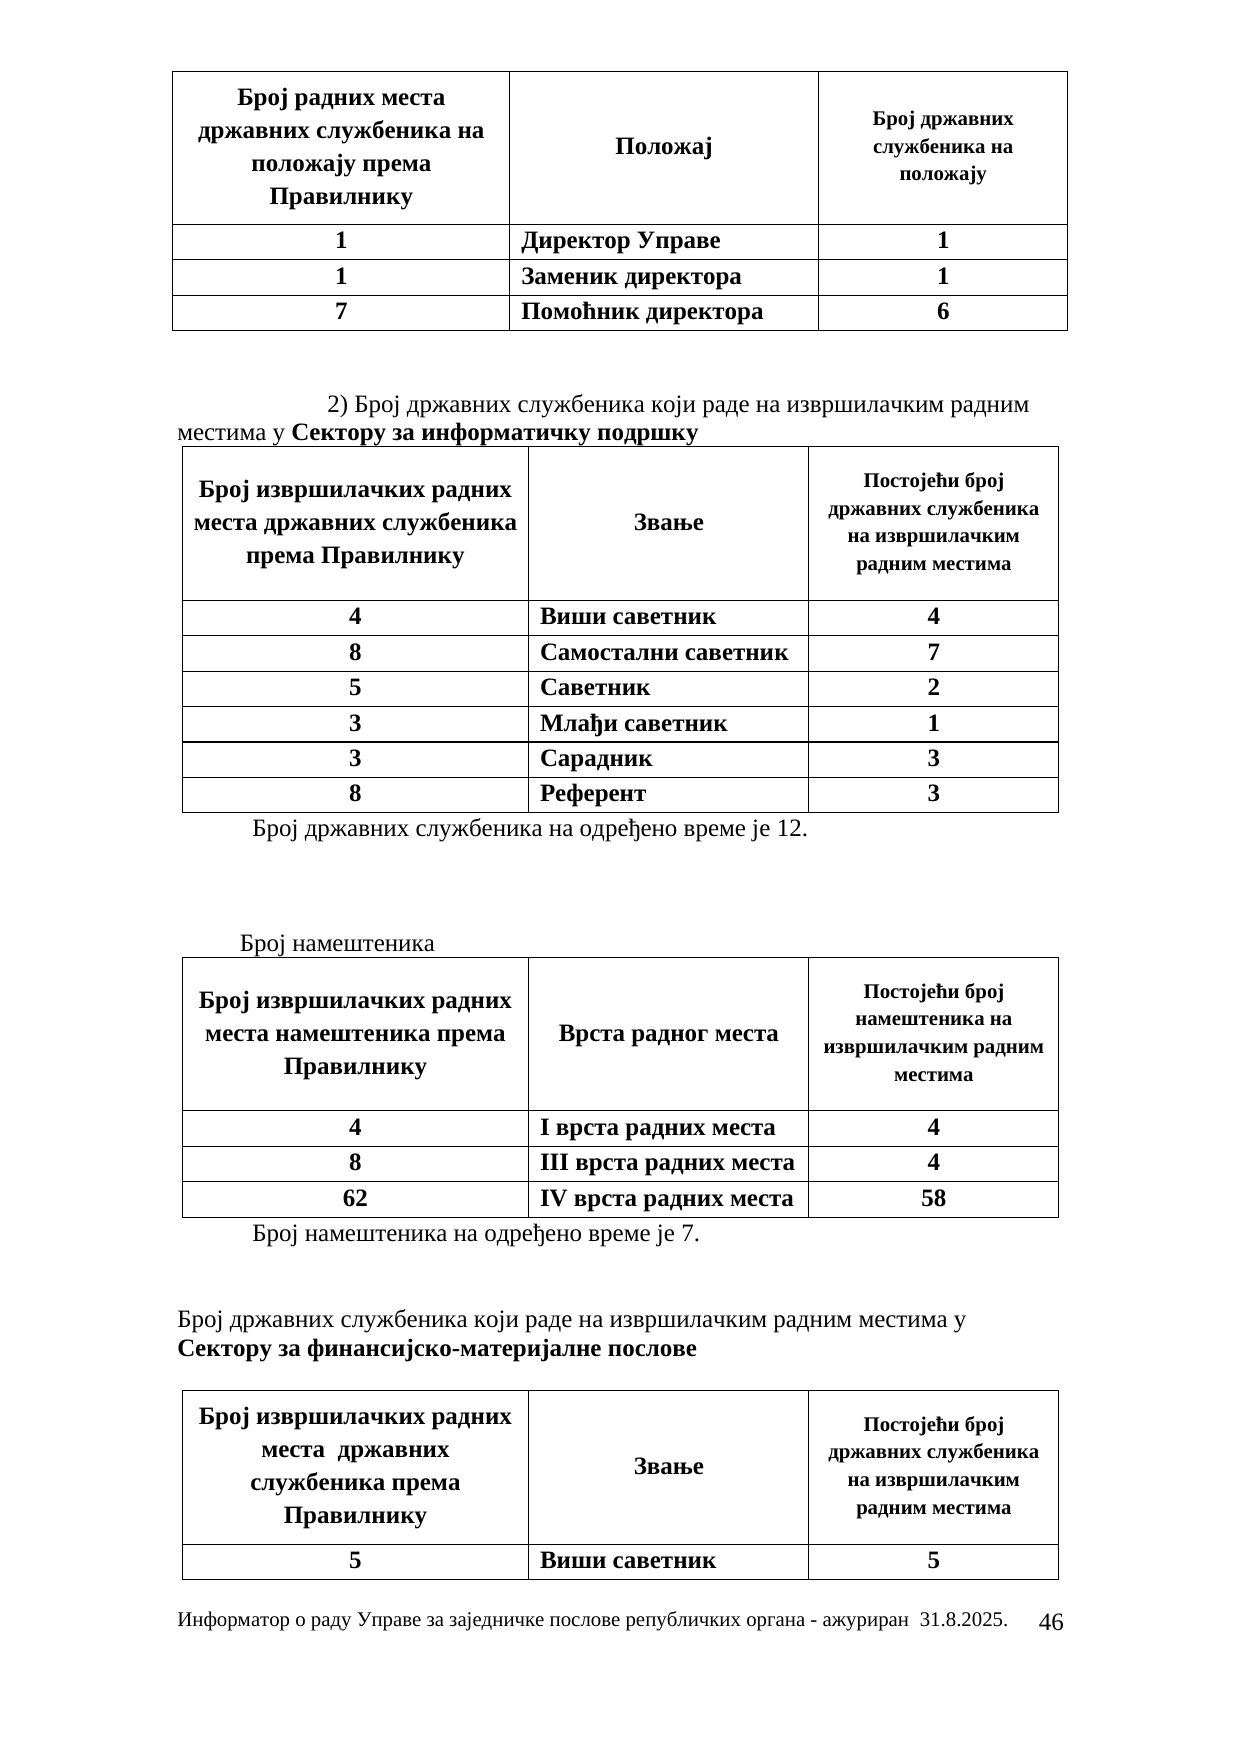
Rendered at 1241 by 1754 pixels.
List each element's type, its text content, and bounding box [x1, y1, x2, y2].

table_cell 8 [183, 1147, 528, 1181]
table_header Постојећи број државних службеника на извршилачким радним местима [809, 447, 1058, 600]
table_header Положај [510, 72, 818, 224]
table_cell 8 [183, 636, 528, 671]
text Број намештеника [177, 928, 1063, 957]
table_cell 4 [809, 601, 1058, 635]
text Број државних службеника који раде на извршилачким радним местима у [177, 1304, 1063, 1333]
table_cell Референт [529, 778, 808, 812]
table_cell Директор Управе [510, 225, 818, 259]
table_cell 2 [809, 672, 1058, 706]
table_cell 4 [183, 601, 528, 635]
table_cell 1 [173, 225, 509, 259]
table_cell IV врста радних места [529, 1182, 808, 1217]
table_header Звање [529, 1391, 808, 1544]
table_header Број државних службеника на положају [819, 72, 1067, 224]
table_header Број извршилачких радних места државних службеника према Правилнику [183, 1391, 528, 1544]
table_cell 3 [183, 707, 528, 741]
table_header Број извршилачких радних места намештеника према Правилнику [183, 958, 528, 1110]
table_cell Саветник [529, 672, 808, 706]
table_cell Сарадник [529, 743, 808, 777]
table_header Врста радног места [529, 958, 808, 1110]
table_cell 3 [809, 743, 1058, 777]
table_cell Виши саветник [529, 1545, 808, 1579]
table_cell Виши саветник [529, 601, 808, 635]
table_cell III врста радних места [529, 1147, 808, 1181]
table_cell Заменик директора [510, 260, 818, 295]
text Број државних службеника на одређено време је 12. [177, 813, 1063, 842]
table_header Звање [529, 447, 808, 600]
table_cell 5 [183, 1545, 528, 1579]
table_cell 5 [809, 1545, 1058, 1579]
table_cell Млађи саветник [529, 707, 808, 741]
table_header Број извршилачких радних места државних службеника према Правилнику [183, 447, 528, 600]
table_cell 58 [809, 1182, 1058, 1217]
table_cell 7 [173, 296, 509, 330]
table_cell 1 [819, 260, 1067, 295]
table_header Број радних места државних службеника на положају према Правилнику [173, 72, 509, 224]
table_header Постојећи број државних службеника на извршилачким радним местима [809, 1391, 1058, 1544]
table_cell 62 [183, 1182, 528, 1217]
text Сектору за финансијско-материјалне послове [177, 1333, 1063, 1361]
table_cell 6 [819, 296, 1067, 330]
table_cell 1 [819, 225, 1067, 259]
table_cell 4 [183, 1111, 528, 1146]
table_cell 8 [183, 778, 528, 812]
table_cell Помоћник директора [510, 296, 818, 330]
table_cell Самостални саветник [529, 636, 808, 671]
table_cell 4 [809, 1111, 1058, 1146]
table_cell I врста радних места [529, 1111, 808, 1146]
table_cell 1 [173, 260, 509, 295]
text Број намештеника на одређено време је 7. [177, 1218, 1063, 1246]
table_cell 1 [809, 707, 1058, 741]
table_cell 4 [809, 1147, 1058, 1181]
table_cell 3 [809, 778, 1058, 812]
text 2) Број државних службеника који раде на извршилачким радним местима у Сектору за информатичку подршку [177, 389, 1063, 446]
table_cell 3 [183, 743, 528, 777]
table_cell 7 [809, 636, 1058, 671]
table_cell 5 [183, 672, 528, 706]
table_header Постојећи број намештеника на извршилачким радним местима [809, 958, 1058, 1110]
